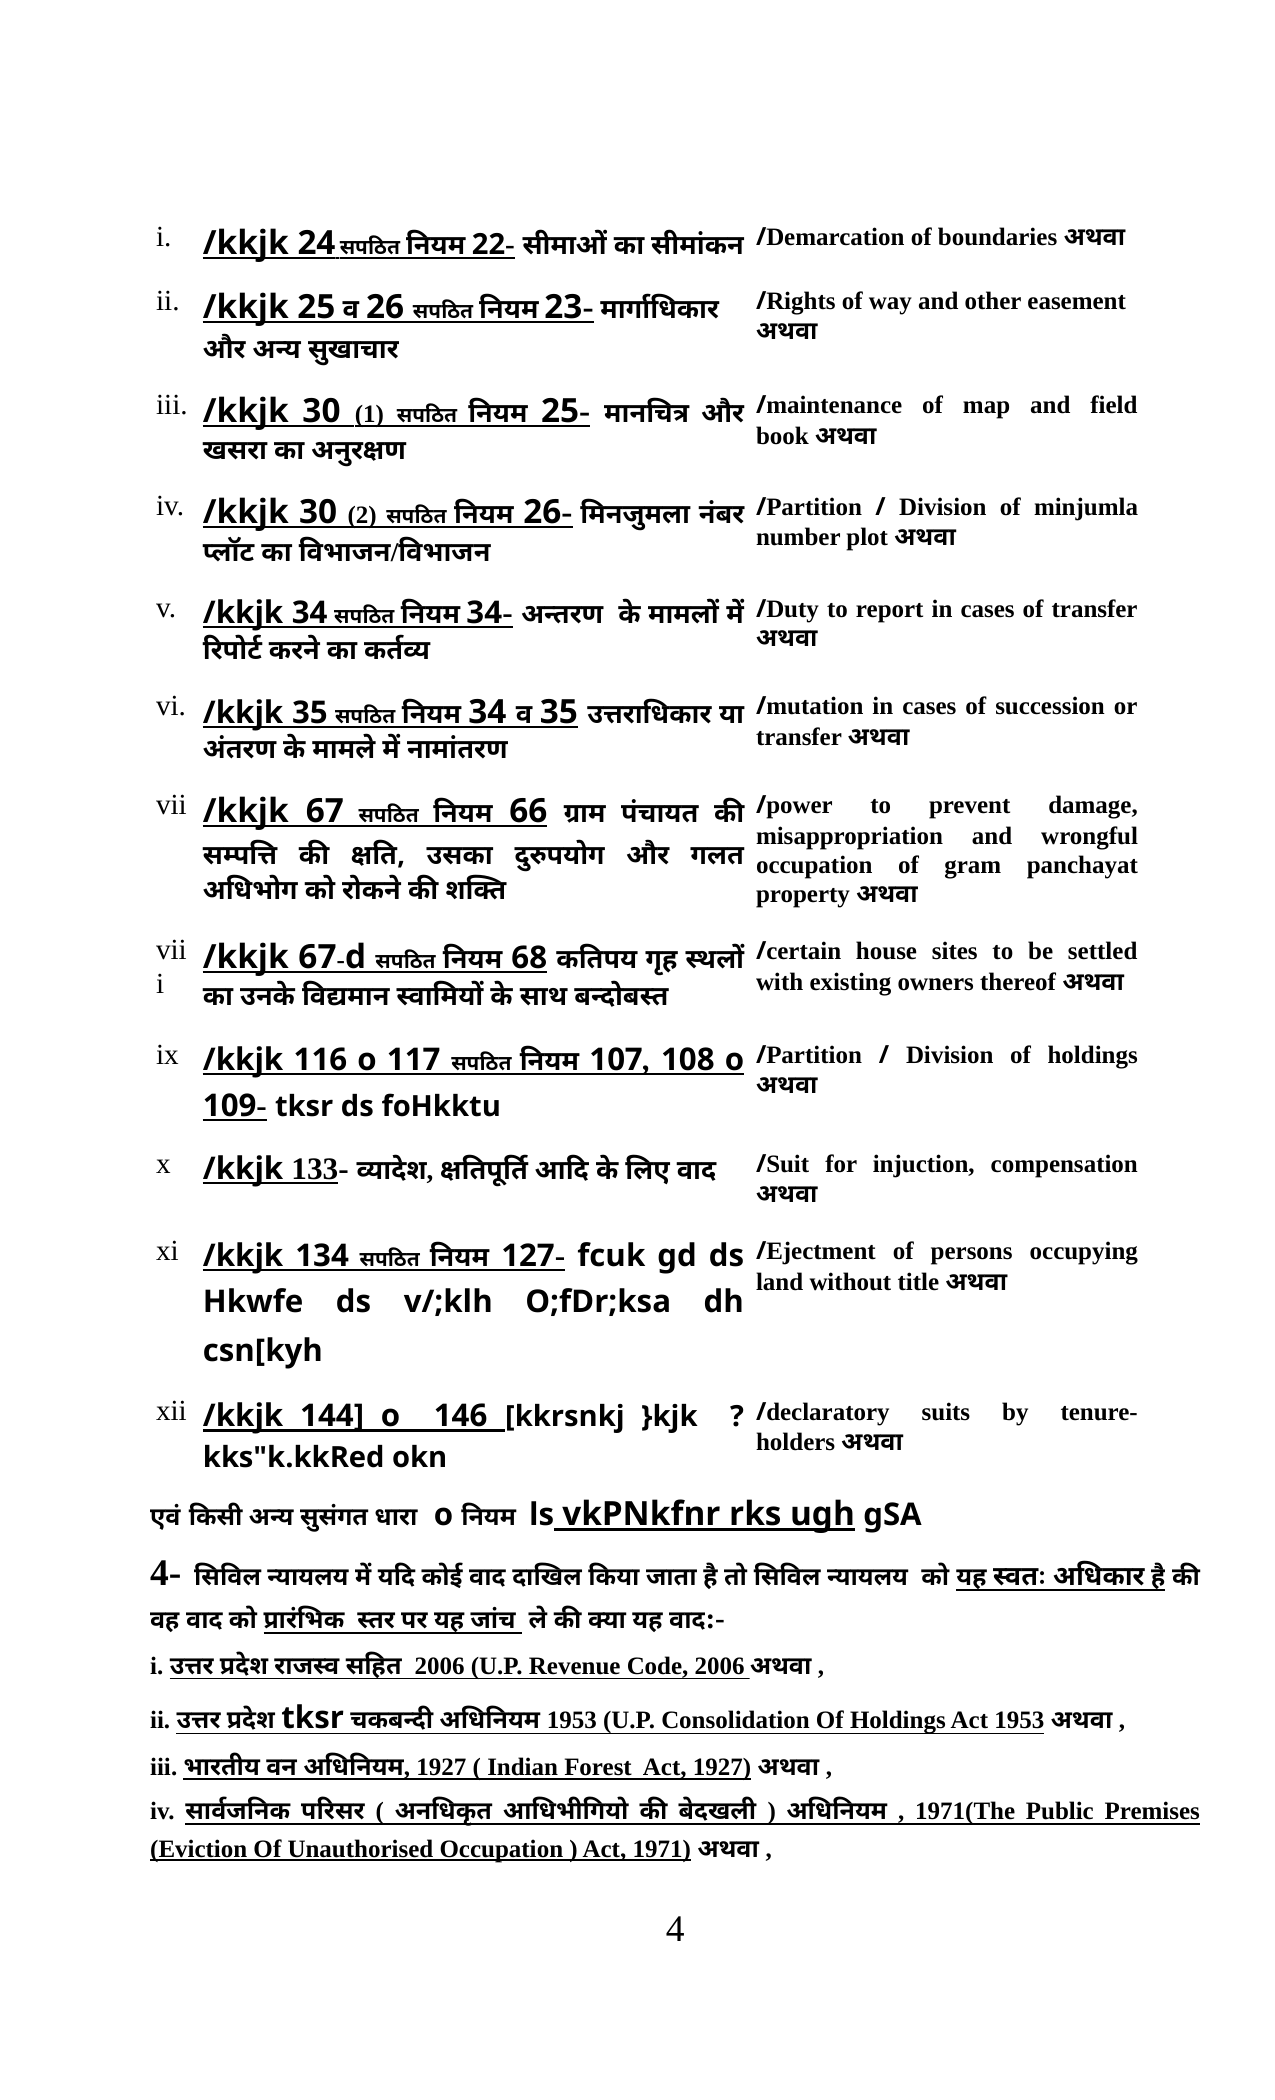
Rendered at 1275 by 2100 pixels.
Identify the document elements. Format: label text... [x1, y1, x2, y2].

table_cell /certain house sites to be settled with existing owners thereof अथवा [750, 927, 1144, 1031]
table_cell /kkjk 35 सपठित नियम 34 व 35 उत्तराधिकार या अंतरण के मामले में नामांतरण [197, 682, 750, 781]
table_cell /kkjk 34 सपठित नियम 34- अन्तरण के मामलों में रिपोर्ट करने का कर्तव्य [197, 585, 750, 682]
table_cell /Rights of way and other easement अथवा [750, 277, 1144, 381]
table_cell /mutation in cases of succession or transfer अथवा [750, 682, 1144, 781]
table_cell /power to prevent damage, misappropriation and wrongful occupation of gram panchayat property अथवा [750, 781, 1144, 927]
table_cell vii [150, 781, 197, 927]
table_cell /Duty to report in cases of transfer अथवा [750, 585, 1144, 682]
table_cell /Suit for injuction, compensation अथवा [750, 1140, 1144, 1227]
table_cell /maintenance of map and field book अथवा [750, 381, 1144, 482]
table_header /Demarcation of boundaries अथवा [750, 213, 1144, 277]
text iv. सार्वजनिक परिसर ( अनधिकृत आधिभीगियो की बेदखली ) अधिनियम , 1971(The Public Premises (Eviction Of Unauthorised Occupation ) Act, 1971) अथवा , [150, 1796, 1200, 1868]
table_cell iv. [150, 483, 197, 585]
table_cell /kkjk 30 (2) सपठित नियम 26- मिनजुमला नंबर प्लॉट का विभाजन/विभाजन [197, 483, 750, 585]
table_cell ix [150, 1031, 197, 1140]
table_cell /Partition / Division of minjumla number plot अथवा [750, 483, 1144, 585]
table_cell /Partition / Division of holdings अथवा [750, 1031, 1144, 1140]
table_cell /kkjk 133- व्यादेश, क्षतिपूर्ति आदि के लिए वाद [197, 1140, 750, 1227]
table_cell x [150, 1140, 197, 1227]
text एवं किसी अन्य सुसंगत धारा o नियम ls vkPNkfnr rks ugh gSA [150, 1490, 1200, 1538]
text 4- सिविल न्यायलय में यदि कोई वाद दाखिल किया जाता है तो सिविल न्यायलय को यह स्वतः अधिकार है की वह वाद को प्रारंभिक स्तर पर यह जांच ले की क्या यह वाद:- [150, 1551, 1200, 1639]
table_header /kkjk 24सपठित नियम 22- सीमाओं का सीमांकन [197, 213, 750, 277]
table_cell /declaratory suits by tenure-holders अथवा [750, 1388, 1144, 1490]
table_cell /kkjk 67-d सपठित नियम 68 कतिपय गृह स्थलों का उनके विद्यमान स्वामियों के साथ बन्दोबस्त [197, 927, 750, 1031]
table_cell iii. [150, 381, 197, 482]
table_cell /kkjk 25 व 26 सपठित नियम 23- मार्गाधिकार और अन्य सुखाचार [197, 277, 750, 381]
table_cell /kkjk 30 (1) सपठित नियम 25- मानचित्र और खसरा का अनुरक्षण [197, 381, 750, 482]
table_cell /kkjk 144] o 146 [kkrsnkj }kjk ?kks"k.kkRed okn [197, 1388, 750, 1490]
table_cell /kkjk 67 सपठित नियम 66 ग्राम पंचायत की सम्पत्ति की क्षति, उसका दुरुपयोग और गलत अधिभोग को रोकने की शक्ति [197, 781, 750, 927]
table_cell viii [150, 927, 197, 1031]
table_cell xi [150, 1227, 197, 1387]
text iii. भारतीय वन अधिनियम, 1927 ( Indian Forest Act, 1927) अथवा , [150, 1752, 1200, 1785]
table_cell /Ejectment of persons occupying land without title अथवा [750, 1227, 1144, 1387]
table_cell ii. [150, 277, 197, 381]
table_cell /kkjk 116 o 117 सपठित नियम 107, 108 o 109- tksr ds foHkktu [197, 1031, 750, 1140]
table_header i. [150, 213, 197, 277]
text ii. उत्तर प्रदेश tksr चकबन्दी अधिनियम 1953 (U.P. Consolidation Of Holdings Act 1953 अथवा , [150, 1695, 1200, 1739]
table_cell v. [150, 585, 197, 682]
text i. उत्तर प्रदेश राजस्व सहित 2006 (U.P. Revenue Code, 2006अथवा , [150, 1651, 1200, 1684]
table_cell vi. [150, 682, 197, 781]
table_cell /kkjk 134 सपठित नियम 127- fcuk gd ds Hkwfe ds v/;klh O;fDr;ksa dh csn[kyh [197, 1227, 750, 1387]
table_cell xii [150, 1388, 197, 1490]
